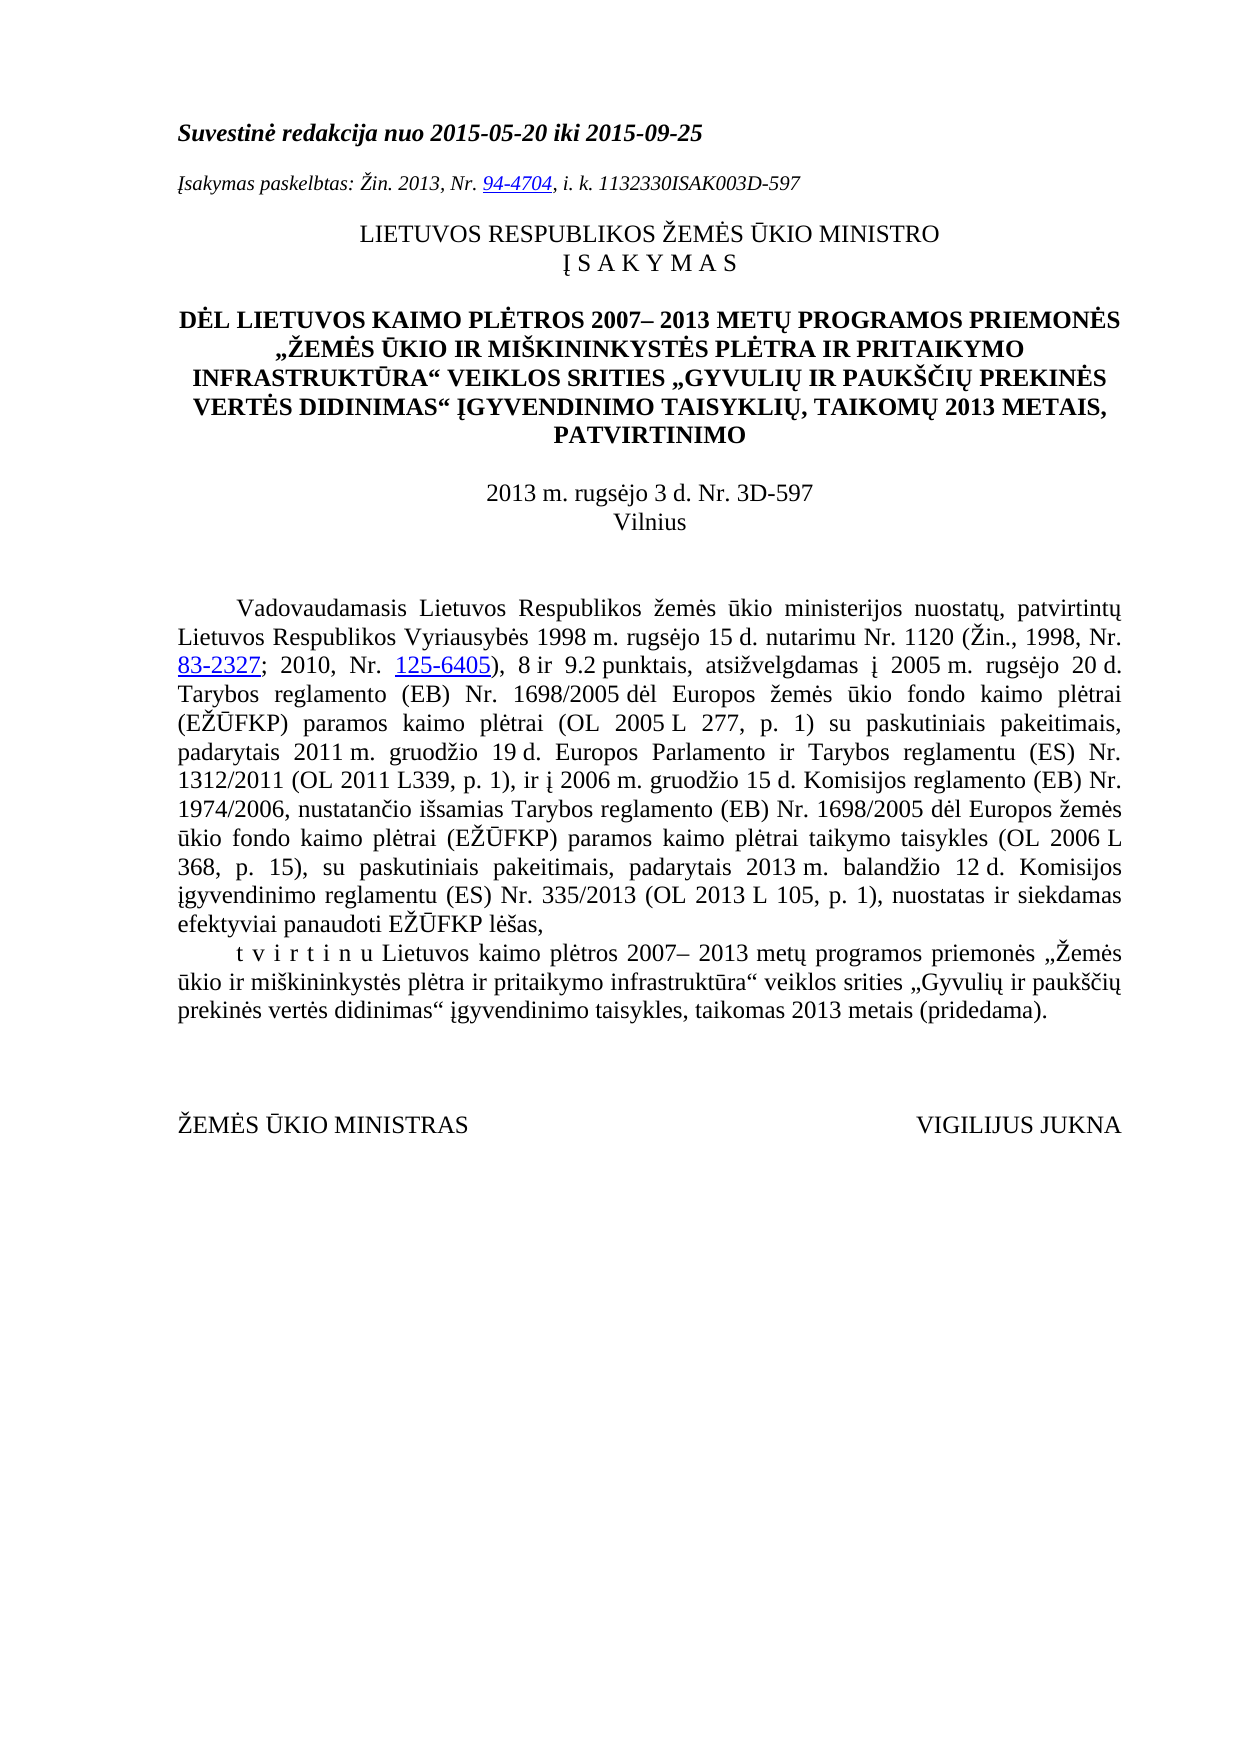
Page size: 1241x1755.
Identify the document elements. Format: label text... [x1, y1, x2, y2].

text Vadovaudamasis Lietuvos Respublikos žemės ūkio ministerijos nuostatų, patvirtintų Lietuvos Respublikos Vyriausybės 1998 m. rugsėjo 15 d. nutarimu Nr. 1120 (Žin., 1998, Nr. 83-2327; 2010, Nr. 125-6405), 8 ir 9.2 punktais, atsižvelgdamas į 2005 m. rugsėjo 20 d. Tarybos reglamento (EB) Nr. 1698/2005 dėl Europos žemės ūkio fondo kaimo plėtrai (EŽŪFKP) paramos kaimo plėtrai (OL 2005 L 277, p. 1) su paskutiniais pakeitimais, padarytais 2011 m. gruodžio 19 d. Europos Parlamento ir Tarybos reglamentu (ES) Nr. 1312/2011 (OL 2011 L339, p. 1), ir į 2006 m. gruodžio 15 d. Komisijos reglamento (EB) Nr. 1974/2006, nustatančio išsamias Tarybos reglamento (EB) Nr. 1698/2005 dėl Europos žemės ūkio fondo kaimo plėtrai (EŽŪFKP) paramos kaimo plėtrai taikymo taisykles (OL 2006 L 368, p. 15), su paskutiniais pakeitimais, padarytais 2013 m. balandžio 12 d. Komisijos įgyvendinimo reglamentu (ES) Nr. 335/2013 (OL 2013 L 105, p. 1), nuostatas ir siekdamas efektyviai panaudoti EŽŪFKP lėšas, [177, 593, 1122, 938]
text Įsakymas paskelbtas: Žin. 2013, Nr. 94-4704, i. k. 1132330ISAK003D-597 [177, 171, 1122, 195]
text Į S A K Y M A S [177, 248, 1122, 277]
text LIETUVOS RESPUBLIKOS ŽEMĖS ŪKIO MINISTRO [177, 219, 1122, 248]
text 2013 m. rugsėjo 3 d. Nr. 3D-597 [177, 478, 1122, 507]
text t v i r t i n u Lietuvos kaimo plėtros 2007– 2013 metų programos priemonės „Žemės ūkio ir miškininkystės plėtra ir pritaikymo infrastruktūra“ veiklos srities „Gyvulių ir paukščių prekinės vertės didinimas“ įgyvendinimo taisykles, taikomas 2013 metais (pridedama). [177, 938, 1122, 1024]
text Vilnius [177, 507, 1122, 535]
text DĖL LIETUVOS KAIMO PLĖTROS 2007– 2013 METŲ PROGRAMOS PRIEMONĖS „ŽEMĖS ŪKIO IR MIŠKININKYSTĖS PLĖTRA IR PRITAIKYMO INFRASTRUKTŪRA“ VEIKLOS SRITIES „GYVULIŲ IR PAUKŠČIŲ PREKINĖS VERTĖS DIDINIMAS“ ĮGYVENDINIMO TAISYKLIŲ, TAIKOMŲ 2013 METAIS, PATVIRTINIMO [177, 305, 1122, 449]
text Suvestinė redakcija nuo 2015-05-20 iki 2015-09-25 [177, 118, 1122, 147]
text Žemės ūkio ministras Vigilijus Jukna [177, 1110, 1122, 1139]
